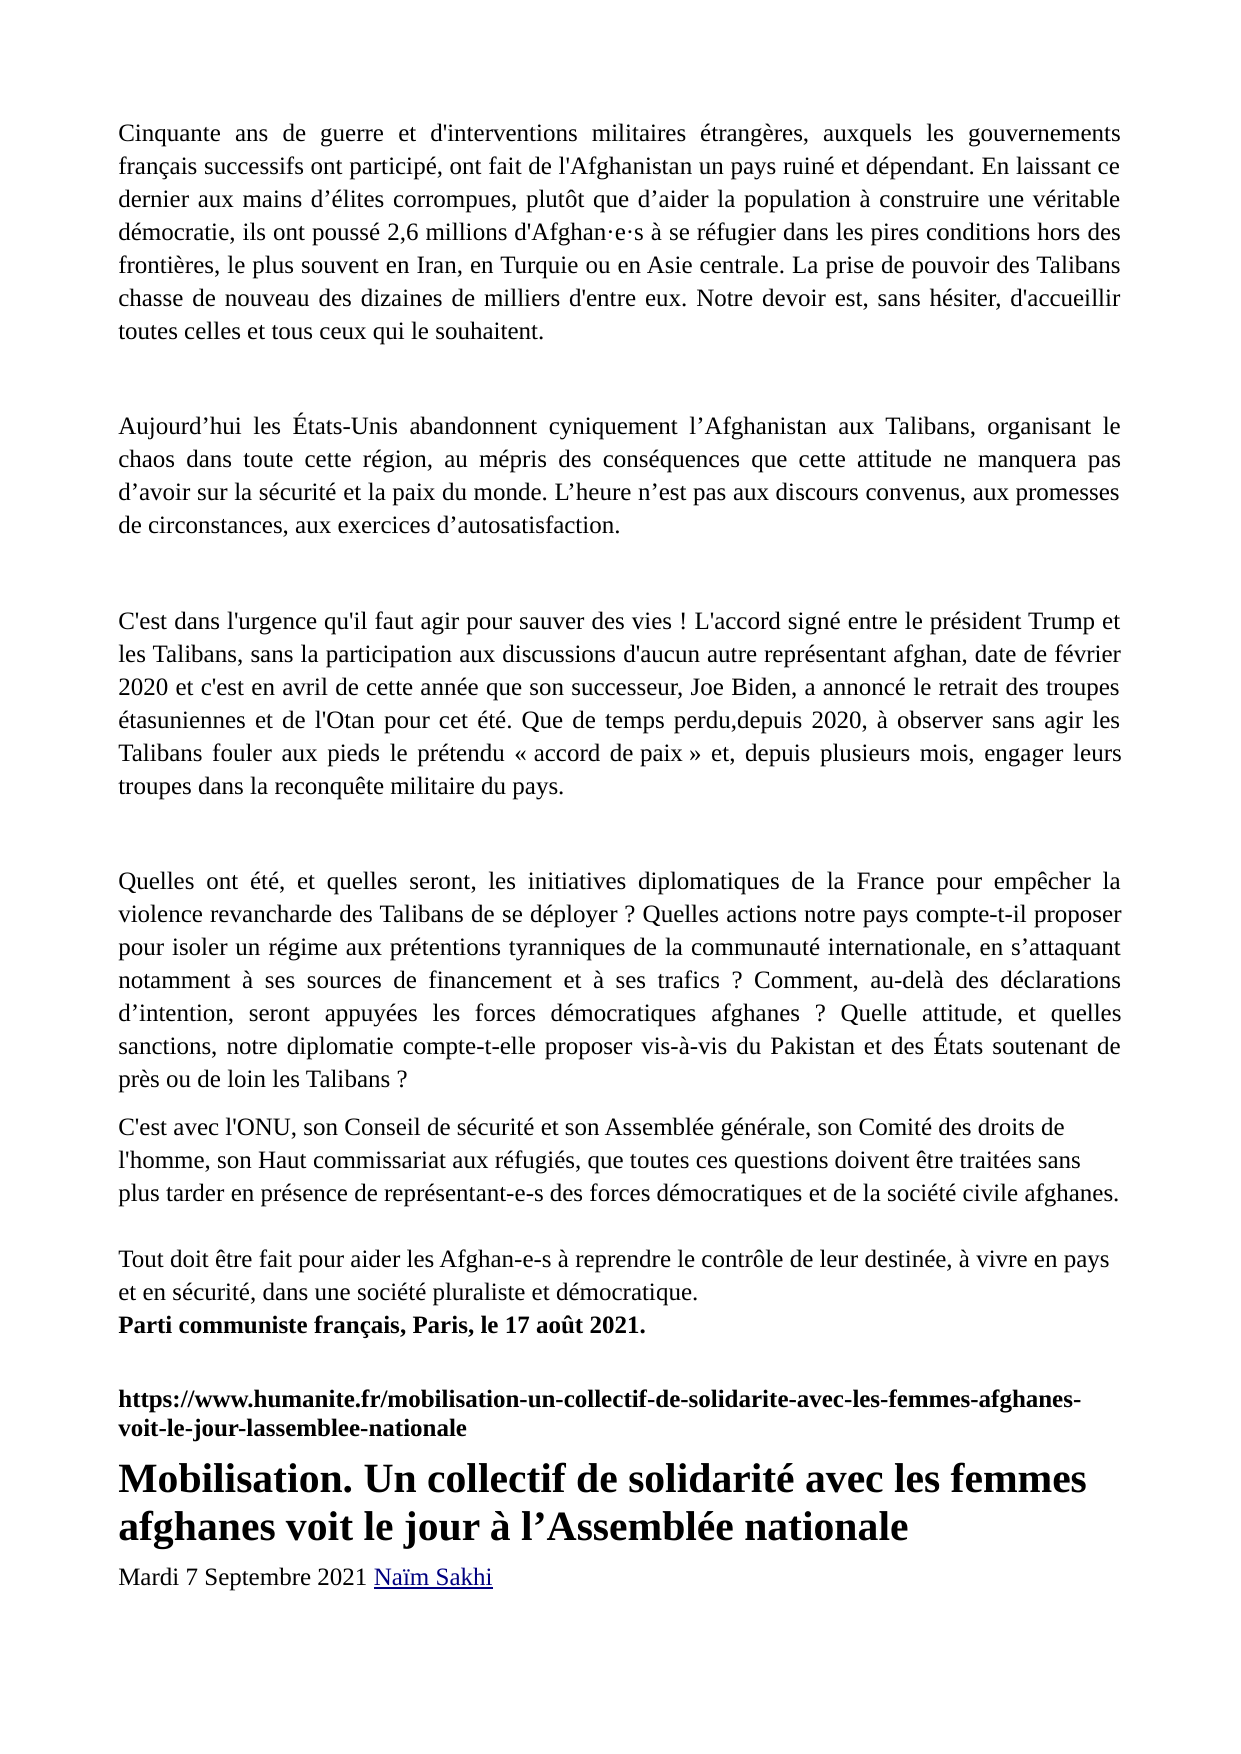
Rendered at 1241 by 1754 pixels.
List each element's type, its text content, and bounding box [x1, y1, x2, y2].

text Cinquante ans de guerre et d'interventions militaires étrangères, auxquels les gouvernements français successifs ont participé, ont fait de l'Afghanistan un pays ruiné et dépendant. En laissant ce dernier aux mains d’élites corrompues, plutôt que d’aider la population à construire une véritable démocratie, ils ont poussé 2,6 millions d'Afghan·e·s à se réfugier dans les pires conditions hors des frontières, le plus souvent en Iran, en Turquie ou en Asie centrale. La prise de pouvoir des Talibans chasse de nouveau des dizaines de milliers d'entre eux. Notre devoir est, sans hésiter, d'accueillir toutes celles et tous ceux qui le souhaitent. [118, 118, 1122, 345]
text Aujourd’hui les États-Unis abandonnent cyniquement l’Afghanistan aux Talibans, organisant le chaos dans toute cette région, au mépris des conséquences que cette attitude ne manquera pas d’avoir sur la sécurité et la paix du monde. L’heure n’est pas aux discours convenus, aux promesses de circonstances, aux exercices d’autosatisfaction. [118, 411, 1122, 539]
text Mardi 7 Septembre 2021 Naïm Sakhi [118, 1562, 1122, 1591]
text C'est avec l'ONU, son Conseil de sécurité et son Assemblée générale, son Comité des droits de l'homme, son Haut commissariat aux réfugiés, que toutes ces questions doivent être traitées sans plus tarder en présence de représentant-e-s des forces démocratiques et de la société civile afghanes. [118, 1112, 1122, 1207]
text C'est dans l'urgence qu'il faut agir pour sauver des vies ! L'accord signé entre le président Trump et les Talibans, sans la participation aux discussions d'aucun autre représentant afghan, date de février 2020 et c'est en avril de cette année que son successeur, Joe Biden, a annoncé le retrait des troupes étasuniennes et de l'Otan pour cet été. Que de temps perdu,depuis 2020, à observer sans agir les Talibans fouler aux pieds le prétendu « accord de paix » et, depuis plusieurs mois, engager leurs troupes dans la reconquête militaire du pays. [118, 606, 1122, 799]
text Tout doit être fait pour aider les Afghan-e-s à reprendre le contrôle de leur destinée, à vivre en pays et en sécurité, dans une société pluraliste et démocratique. [118, 1244, 1122, 1306]
subtitle Mobilisation. Un collectif de solidarité avec les femmes afghanes voit le jour à l’Assemblée nationale [118, 1454, 1122, 1550]
subtitle https://www.humanite.fr/mobilisation-un-collectif-de-solidarite-avec-les-femmes-afghanes-voit-le-jour-lassemblee-nationale [118, 1384, 1122, 1442]
text Parti communiste français, Paris, le 17 août 2021. [118, 1310, 1122, 1339]
text Quelles ont été, et quelles seront, les initiatives diplomatiques de la France pour empêcher la violence revancharde des Talibans de se déployer ? Quelles actions notre pays compte-t-il proposer pour isoler un régime aux prétentions tyranniques de la communauté internationale, en s’attaquant notamment à ses sources de financement et à ses trafics ? Comment, au-delà des déclarations d’intention, seront appuyées les forces démocratiques afghanes ? Quelle attitude, et quelles sanctions, notre diplomatie compte-t-elle proposer vis-à-vis du Pakistan et des États soutenant de près ou de loin les Talibans ? [118, 866, 1122, 1093]
